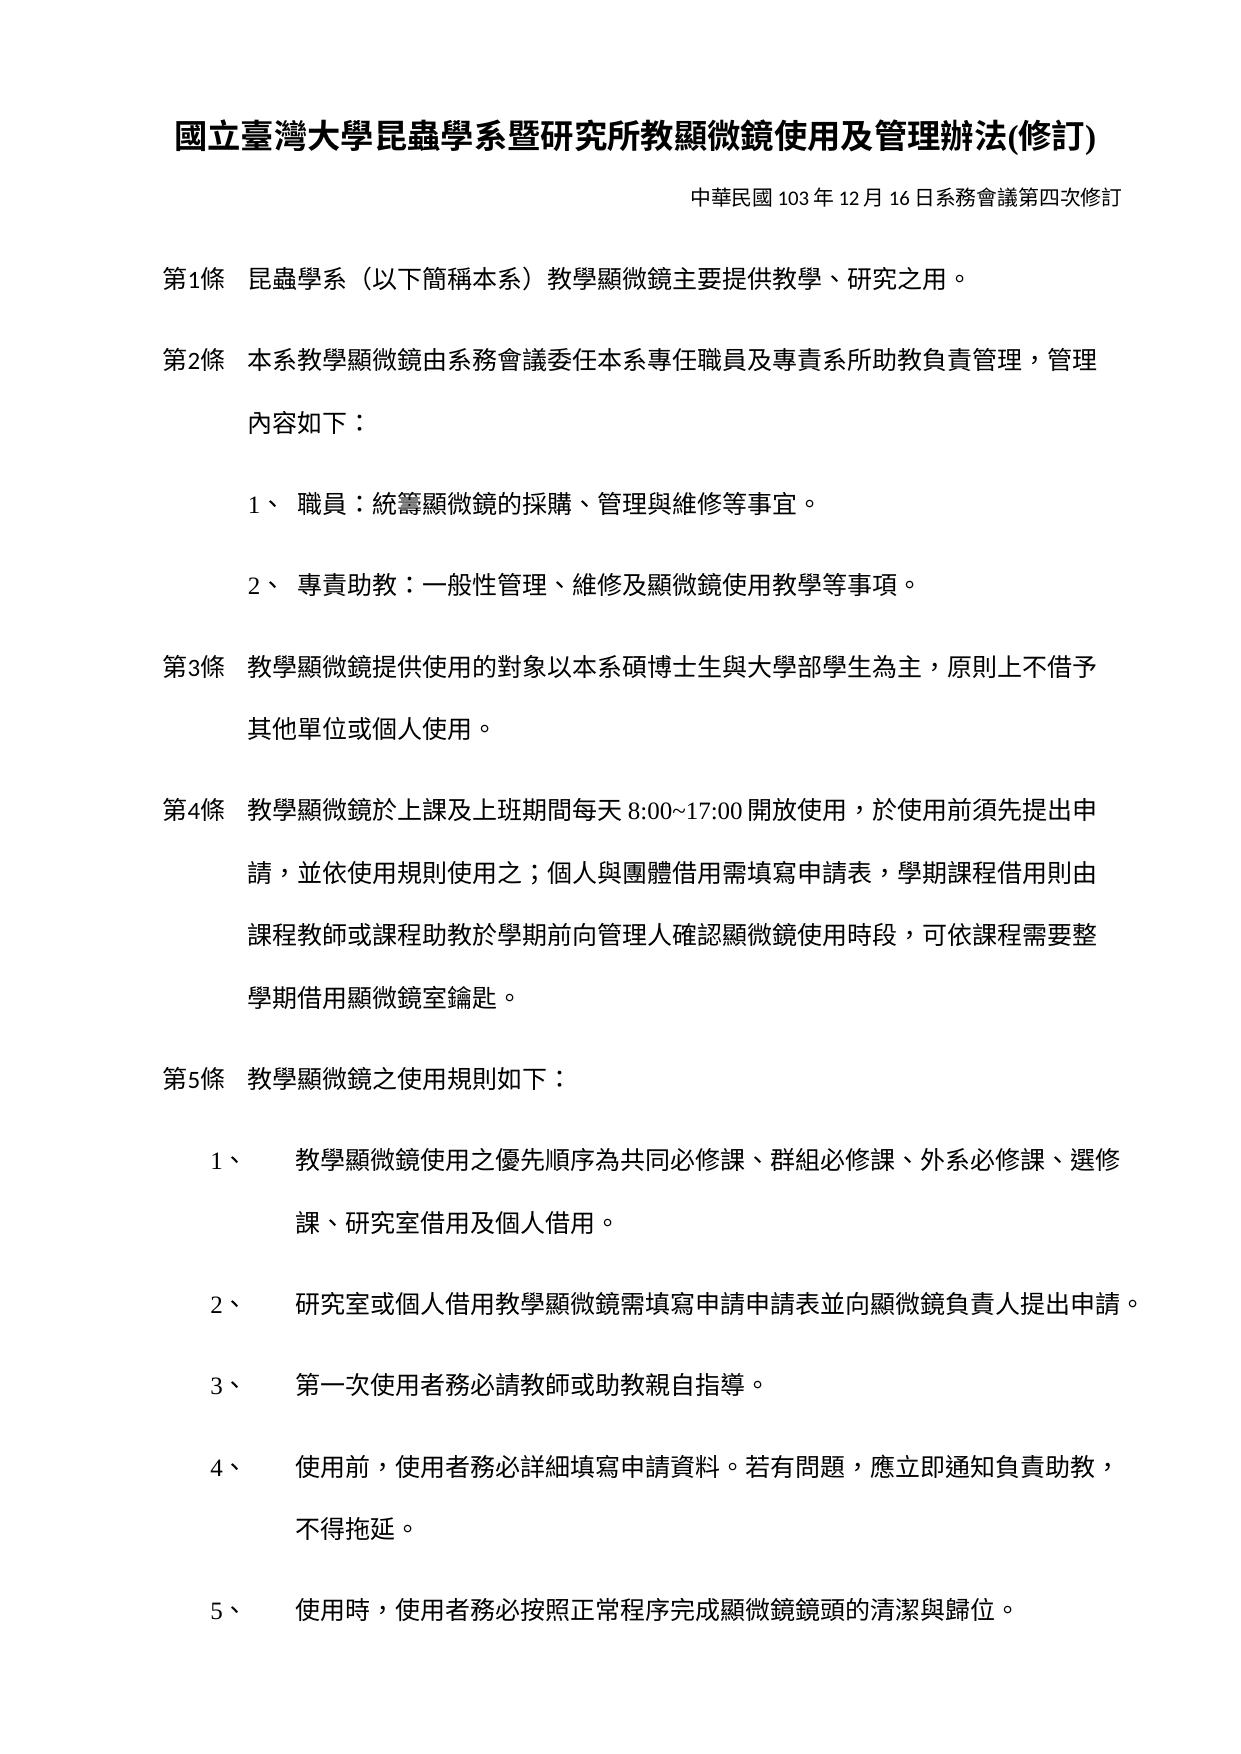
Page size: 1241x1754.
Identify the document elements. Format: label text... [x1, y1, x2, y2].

list 職員：統籌顯微鏡的採購、管理與維修等事宜。 [248, 461, 1122, 523]
text 中華民國103年12月16日系務會議第四次修訂 [148, 155, 1122, 217]
list 使用時，使用者務必按照正常程序完成顯微鏡鏡頭的清潔與歸位。 [210, 1567, 1122, 1630]
text 國立臺灣大學昆蟲學系暨研究所教顯微鏡使用及管理辦法(修訂) [148, 92, 1122, 155]
list 教學顯微鏡使用之優先順序為共同必修課、群組必修課、外系必修課、選修課、研究室借用及個人借用。 [210, 1117, 1122, 1242]
list 第一次使用者務必請教師或助教親自指導。 [210, 1342, 1122, 1405]
list 昆蟲學系（以下簡稱本系）教學顯微鏡主要提供教學、研究之用。 [162, 236, 1122, 298]
list 本系教學顯微鏡由系務會議委任本系專任職員及專責系所助教負責管理，管理內容如下： [162, 317, 1122, 442]
list 教學顯微鏡之使用規則如下： [162, 1036, 1122, 1098]
list 研究室或個人借用教學顯微鏡需填寫申請申請表並向顯微鏡負責人提出申請。 [210, 1261, 1122, 1323]
list 教學顯微鏡於上課及上班期間每天8:00~17:00開放使用，於使用前須先提出申請，並依使用規則使用之；個人與團體借用需填寫申請表，學期課程借用則由課程教師或課程助教於學期前向管理人確認顯微鏡使用時段，可依課程需要整學期借用顯微鏡室鑰匙。 [162, 767, 1122, 1017]
list 使用前，使用者務必詳細填寫申請資料。若有問題，應立即通知負責助教，不得拖延。 [210, 1423, 1122, 1548]
list 專責助教：一般性管理、維修及顯微鏡使用教學等事項。 [248, 542, 1122, 605]
list 教學顯微鏡提供使用的對象以本系碩博士生與大學部學生為主，原則上不借予其他單位或個人使用。 [162, 623, 1122, 748]
